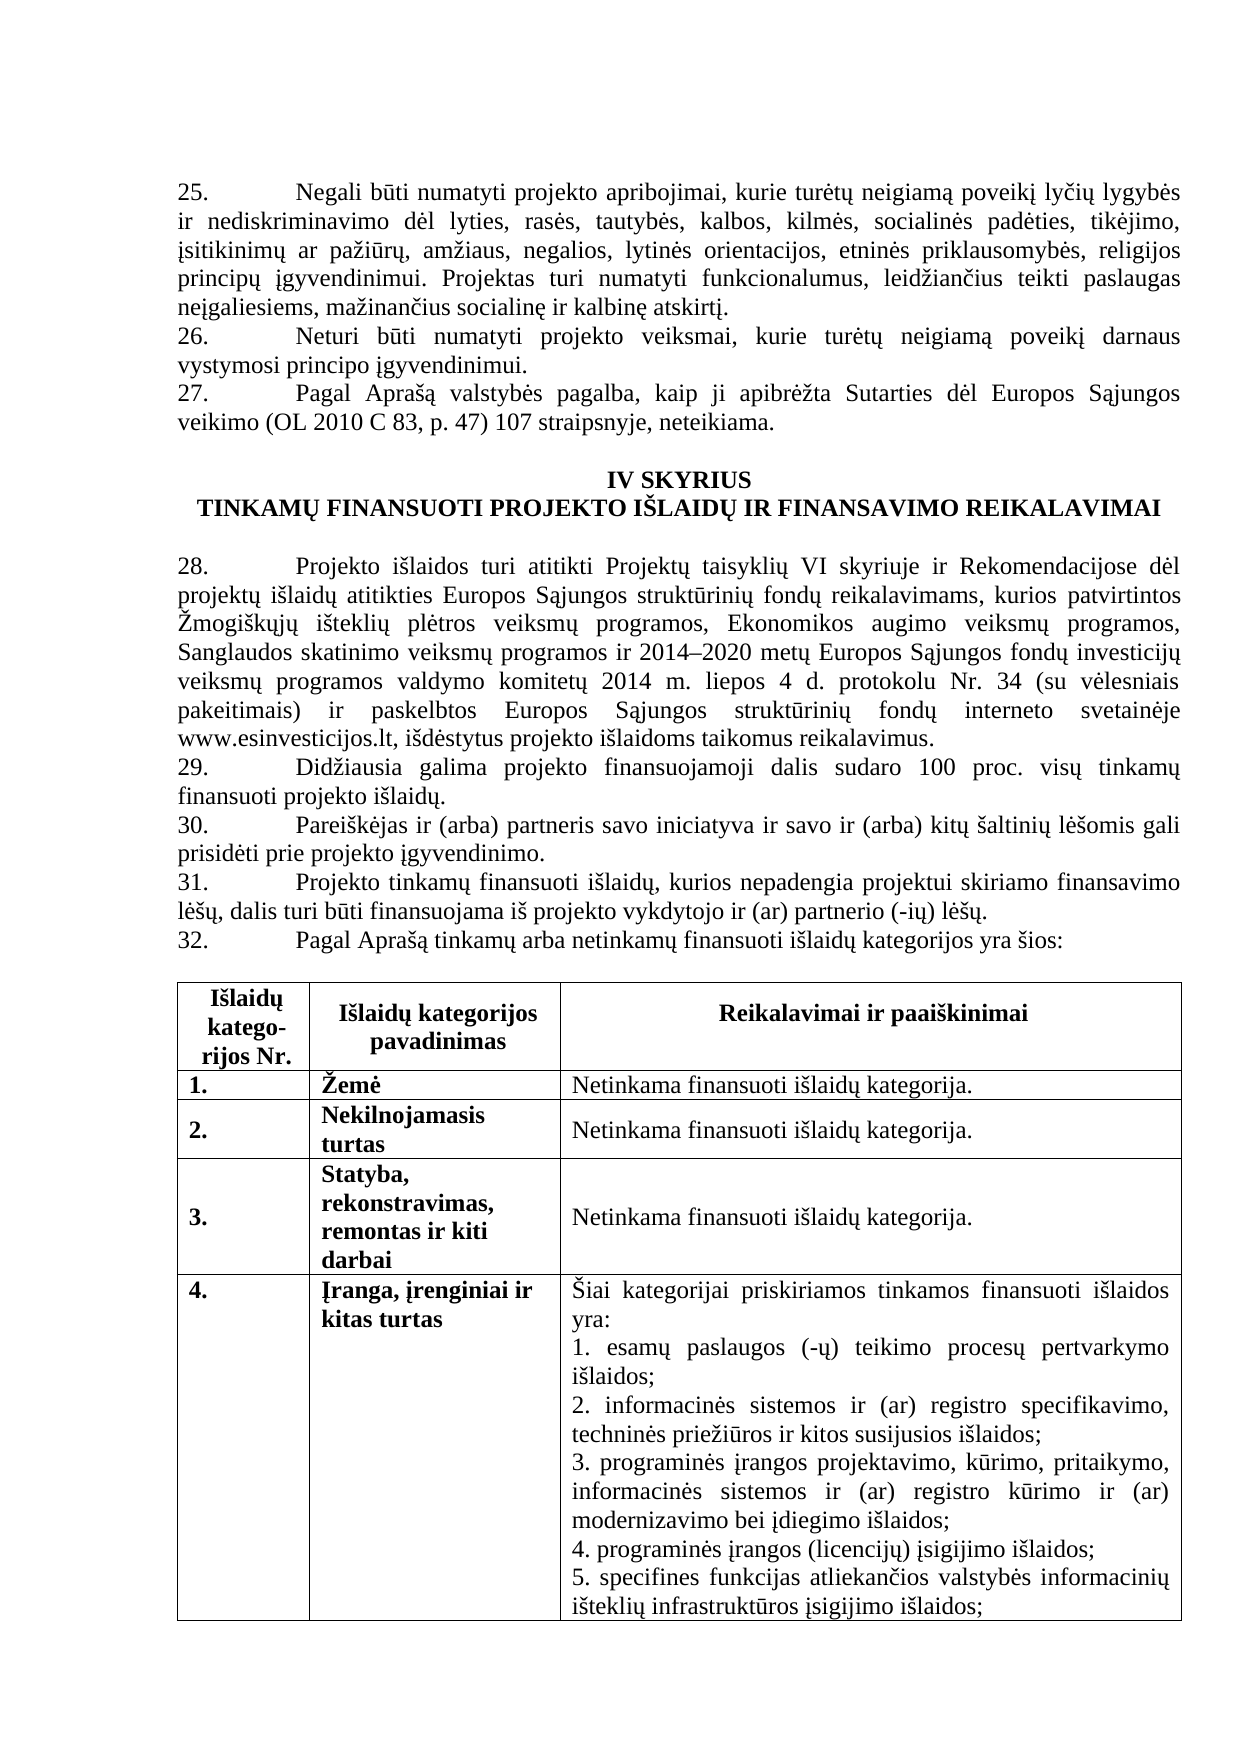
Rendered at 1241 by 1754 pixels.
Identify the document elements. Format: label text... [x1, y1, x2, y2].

table_cell Žemė [310, 1071, 560, 1099]
table_header Reikalavimai ir paaiškinimai [561, 983, 1181, 1069]
text 27. Pagal Aprašą valstybės pagalba, kaip ji apibrėžta Sutarties dėl Europos Sąjungos veikimo (OL 2010 C 83, p. 47) 107 straipsnyje, neteikiama. [177, 378, 1181, 436]
text 32. Pagal Aprašą tinkamų arba netinkamų finansuoti išlaidų kategorijos yra šios: [177, 925, 1181, 953]
text 29. Didžiausia galima projekto finansuojamoji dalis sudaro 100 proc. visų tinkamų finansuoti projekto išlaidų. [177, 752, 1181, 810]
table_cell Statyba, rekonstravimas, remontas ir kiti darbai [310, 1159, 560, 1274]
table_cell Netinkama finansuoti išlaidų kategorija. [561, 1159, 1181, 1274]
table_cell 4. [178, 1275, 309, 1620]
table_cell 3. [178, 1159, 309, 1274]
text TINKAMŲ FINANSUOTI PROJEKTO IŠLAIDŲ IR FINANSAVIMO REIKALAVIMAI [177, 493, 1181, 522]
table_cell 2. [178, 1100, 309, 1158]
text 25. Negali būti numatyti projekto apribojimai, kurie turėtų neigiamą poveikį lyčių lygybės ir nediskriminavimo dėl lyties, rasės, tautybės, kalbos, kilmės, socialinės padėties, tikėjimo, įsitikinimų ar pažiūrų, amžiaus, negalios, lytinės orientacijos, etninės priklausomybės, religijos principų įgyvendinimui. Projektas turi numatyti funkcionalumus, leidžiančius teikti paslaugas neįgaliesiems, mažinančius socialinę ir kalbinę atskirtį. [177, 177, 1181, 321]
table_cell 1. [178, 1071, 309, 1099]
table_cell Netinkama finansuoti išlaidų kategorija. [561, 1071, 1181, 1099]
table_cell Nekilnojamasis turtas [310, 1100, 560, 1158]
text 28. Projekto išlaidos turi atitikti Projektų taisyklių VI skyriuje ir Rekomendacijose dėl projektų išlaidų atitikties Europos Sąjungos struktūrinių fondų reikalavimams, kurios patvirtintos Žmogiškųjų išteklių plėtros veiksmų programos, Ekonomikos augimo veiksmų programos, Sanglaudos skatinimo veiksmų programos ir 2014–2020 metų Europos Sąjungos fondų investicijų veiksmų programos valdymo komitetų 2014 m. liepos 4 d. protokolu Nr. 34 (su vėlesniais pakeitimais) ir paskelbtos Europos Sąjungos struktūrinių fondų interneto svetainėje www.esinvesticijos.lt, išdėstytus projekto išlaidoms taikomus reikalavimus. [177, 551, 1181, 752]
table_cell Šiai kategorijai priskiriamos tinkamos finansuoti išlaidos yra: 1. esamų paslaugos (-ų) teikimo procesų pertvarkymo išlaidos; 2. informacinės sistemos ir (ar) registro specifikavimo, techninės priežiūros ir kitos susijusios išlaidos; 3. programinės įrangos projektavimo, kūrimo, pritaikymo, informacinės sistemos ir (ar) registro kūrimo ir (ar) modernizavimo bei įdiegimo išlaidos; 4. programinės įrangos (licencijų) įsigijimo išlaidos; 5. specifines funkcijas atliekančios valstybės informacinių išteklių infrastruktūros įsigijimo išlaidos; [561, 1275, 1181, 1620]
text IV SKYRIUS [177, 465, 1181, 493]
table_cell Įranga, įrenginiai ir kitas turtas [310, 1275, 560, 1620]
table_header Išlaidų kategorijos pavadinimas [310, 983, 560, 1069]
text 26. Neturi būti numatyti projekto veiksmai, kurie turėtų neigiamą poveikį darnaus vystymosi principo įgyvendinimui. [177, 321, 1181, 378]
text 30. Pareiškėjas ir (arba) partneris savo iniciatyva ir savo ir (arba) kitų šaltinių lėšomis gali prisidėti prie projekto įgyvendinimo. [177, 810, 1181, 867]
table_cell Netinkama finansuoti išlaidų kategorija. [561, 1100, 1181, 1158]
text 31. Projekto tinkamų finansuoti išlaidų, kurios nepadengia projektui skiriamo finansavimo lėšų, dalis turi būti finansuojama iš projekto vykdytojo ir (ar) partnerio (-ių) lėšų. [177, 867, 1181, 925]
table_header Išlaidų katego-rijos Nr. [178, 983, 309, 1069]
